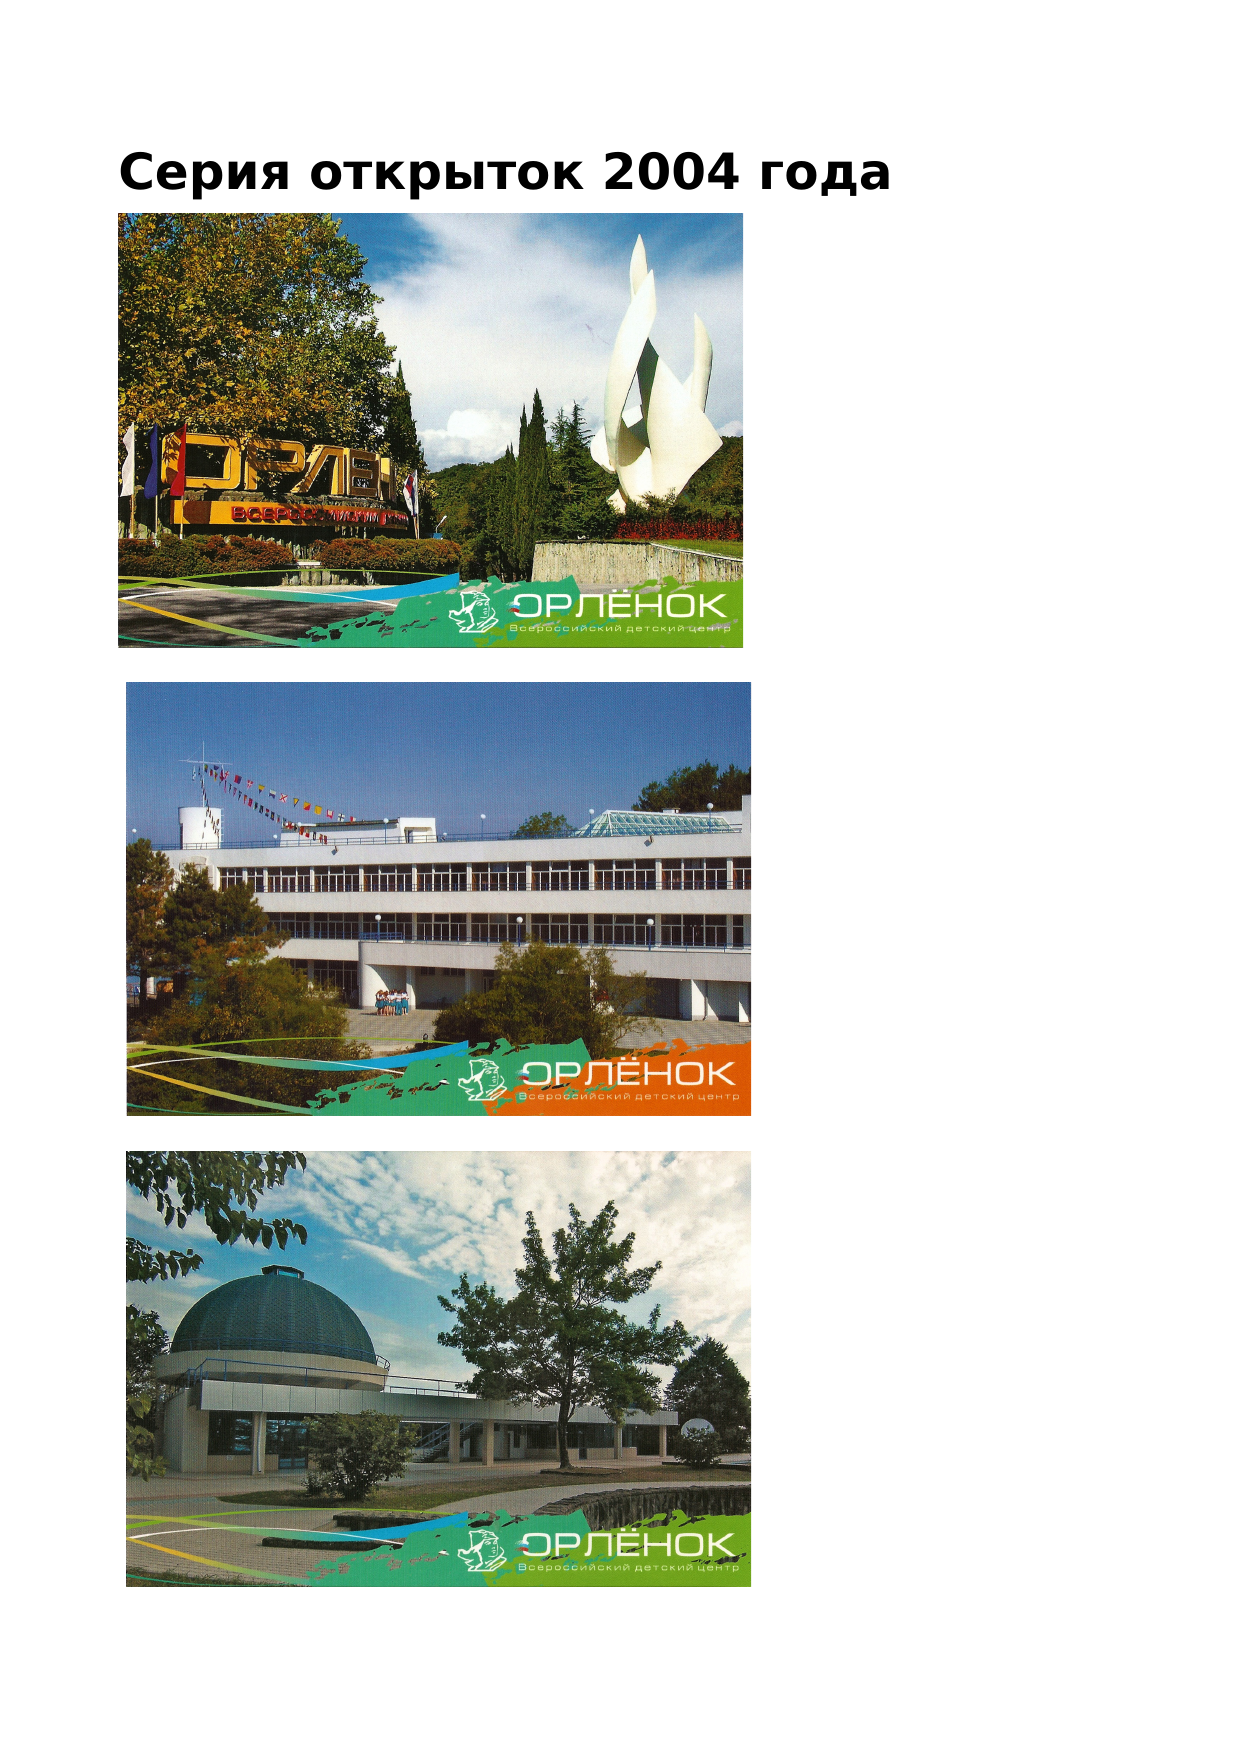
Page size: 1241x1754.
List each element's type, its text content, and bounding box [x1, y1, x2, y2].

subtitle Серия открыток 2004 года [118, 143, 1122, 201]
picture [126, 682, 752, 1116]
picture [118, 213, 744, 648]
picture [126, 1151, 752, 1587]
